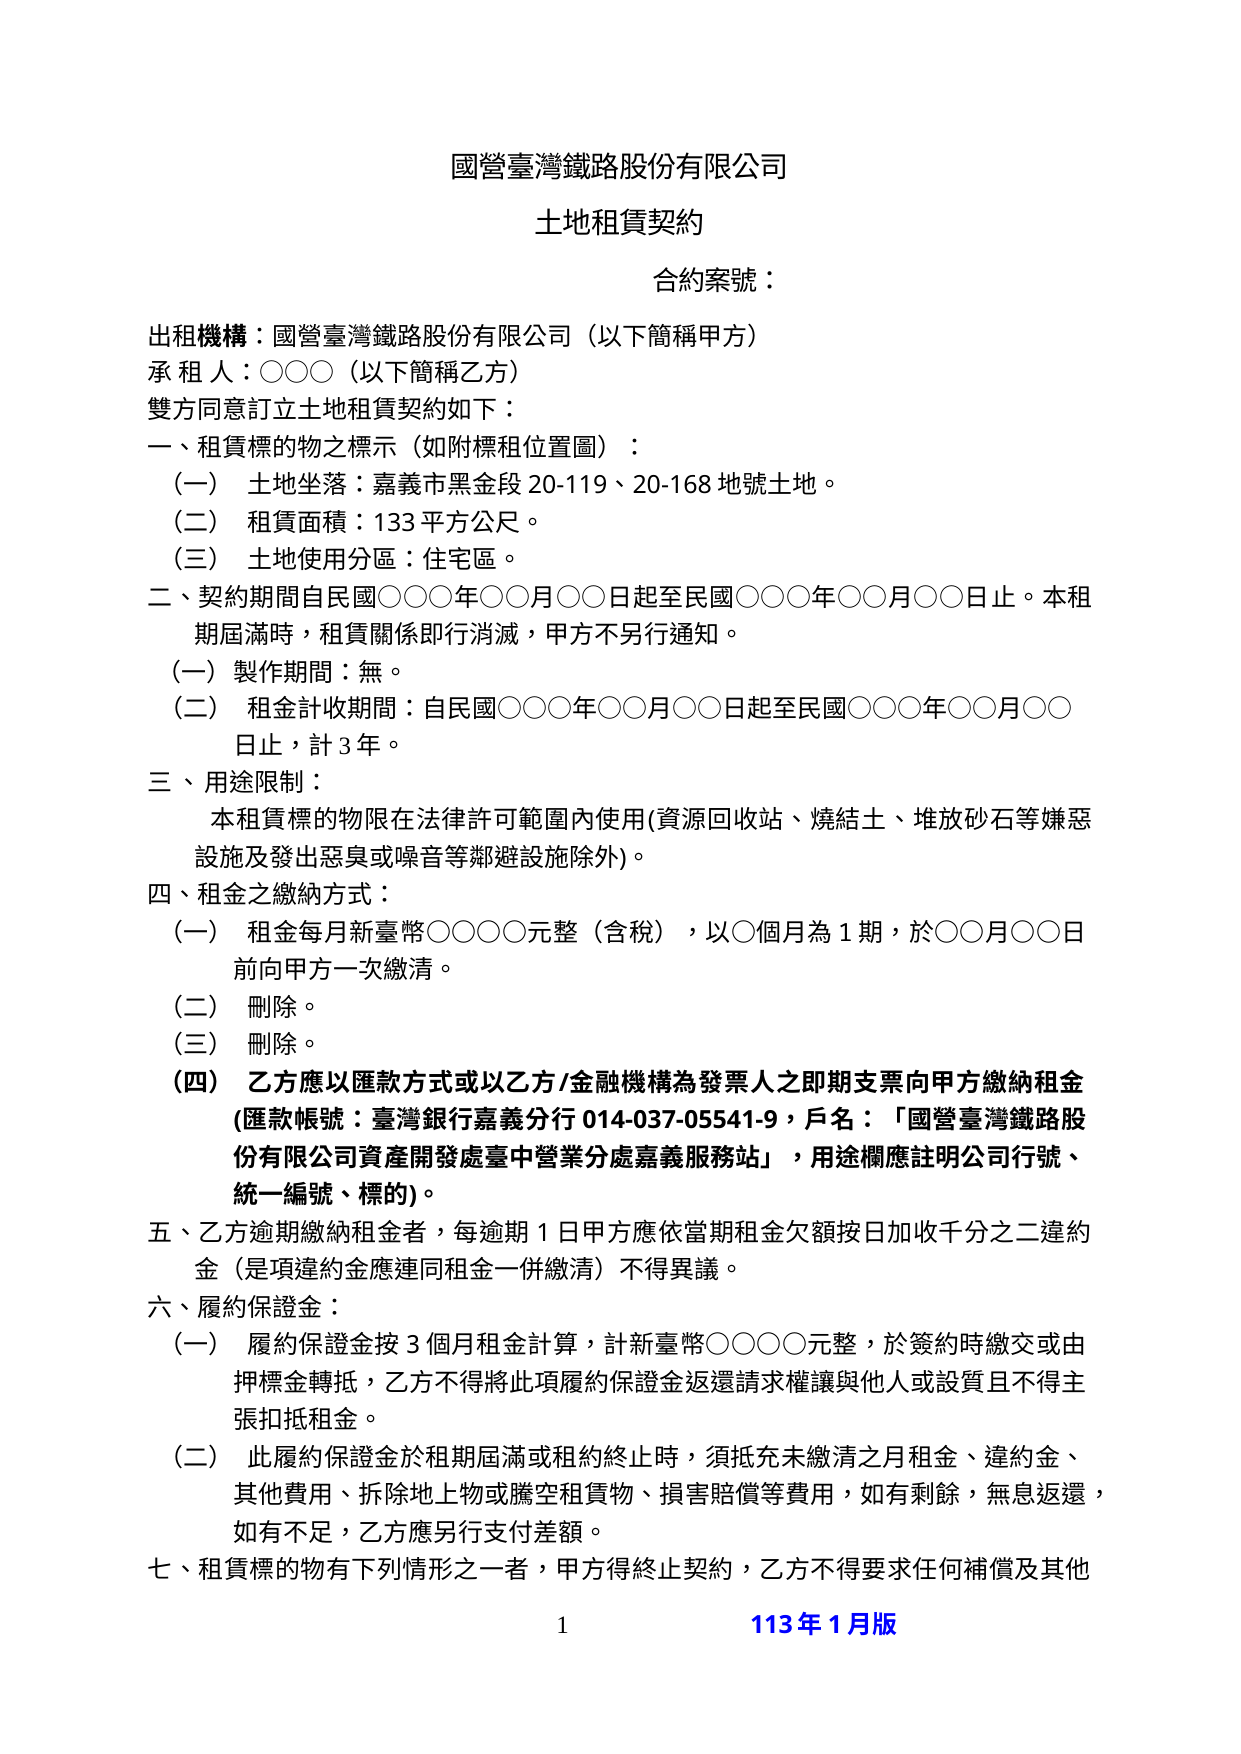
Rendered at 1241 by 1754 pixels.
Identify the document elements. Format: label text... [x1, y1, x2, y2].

list 土地坐落：嘉義市黑金段20-119、20-168地號土地。 [158, 464, 1087, 501]
text 四、租金之繳納方式： [148, 874, 1092, 911]
text 土地租賃契約 [147, 204, 1092, 241]
text 出租機構：國營臺灣鐵路股份有限公司（以下簡稱甲方） [148, 316, 1092, 353]
text 合約案號： [147, 260, 1092, 298]
list 租金計收期間：自民國○○○年○○月○○日起至民國○○○年○○月○○日止，計3年。 [158, 689, 1092, 761]
text 二、契約期間自民國○○○年○○月○○日起至民國○○○年○○月○○日止。本租期屆滿時，租賃關係即行消滅，甲方不另行通知。 [148, 576, 1092, 651]
text 五、乙方逾期繳納租金者，每逾期1日甲方應依當期租金欠額按日加收千分之二違約金（是項違約金應連同租金一併繳清）不得異議。 [148, 1211, 1092, 1286]
list 此履約保證金於租期屆滿或租約終止時，須抵充未繳清之月租金、違約金、其他費用、拆除地上物或騰空租賃物、損害賠償等費用，如有剩餘，無息返還，如有不足，乙方應另行支付差額。 [158, 1436, 1087, 1549]
text 七、租賃標的物有下列情形之一者，甲方得終止契約，乙方不得要求任何補償及其他 [148, 1549, 1092, 1586]
text 一、租賃標的物之標示（如附標租位置圖）： [148, 426, 1087, 464]
list 租賃面積：133平方公尺。 [158, 501, 1087, 539]
list 土地使用分區：住宅區。 [158, 539, 1087, 576]
text 六、履約保證金： [148, 1286, 1092, 1324]
text 承 租 人：○○○（以下簡稱乙方） [148, 353, 1092, 389]
text 國營臺灣鐵路股份有限公司 [147, 148, 1092, 185]
list 刪除。 [158, 1024, 1087, 1061]
list 乙方應以匯款方式或以乙方/金融機構為發票人之即期支票向甲方繳納租金(匯款帳號：臺灣銀行嘉義分行014-037-05541-9，戶名：「國營臺灣鐵路股份有限公司資產開發處臺中營業分處嘉義服務站」，用途欄應註明公司行號、統一編號、標的)。 [158, 1061, 1087, 1211]
list 租金每月新臺幣○○○○元整（含稅），以○個月為1期，於○○月○○日前向甲方一次繳清。 [158, 911, 1087, 986]
list 刪除。 [158, 986, 1087, 1024]
text 本租賃標的物限在法律許可範圍內使用(資源回收站、燒結土、堆放砂石等嫌惡設施及發出惡臭或噪音等鄰避設施除外)。 [194, 799, 1092, 874]
text 三、用途限制： [148, 761, 1092, 799]
list 履約保證金按3個月租金計算，計新臺幣○○○○元整，於簽約時繳交或由押標金轉抵，乙方不得將此項履約保證金返還請求權讓與他人或設質且不得主張扣抵租金。 [158, 1324, 1087, 1436]
list 製作期間：無。 [157, 651, 1087, 689]
text 雙方同意訂立土地租賃契約如下： [148, 389, 1087, 426]
